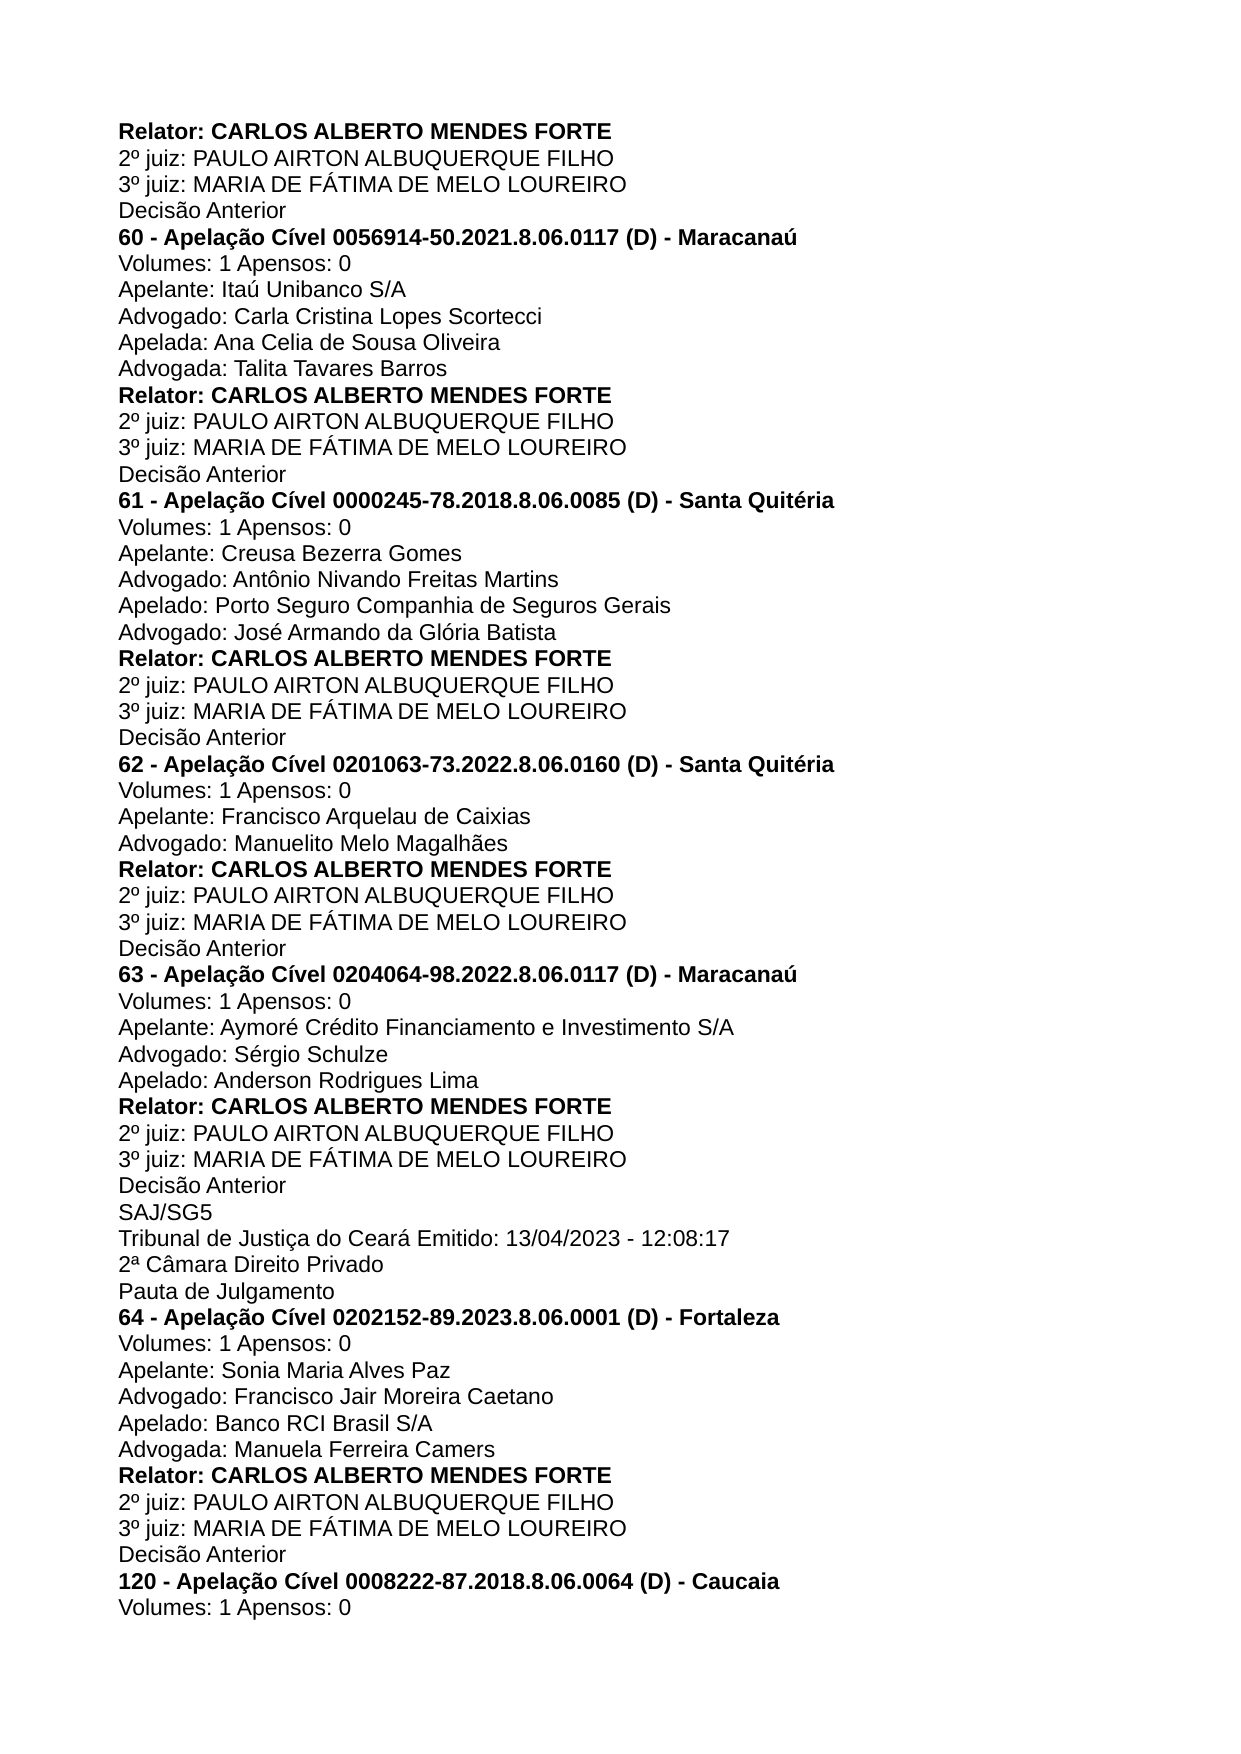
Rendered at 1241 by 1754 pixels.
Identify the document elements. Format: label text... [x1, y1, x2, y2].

text 60 - Apelação Cível 0056914-50.2021.8.06.0117 (D) - Maracanaú [118, 223, 1122, 250]
text Advogado: José Armando da Glória Batista [118, 619, 1122, 645]
text 120 - Apelação Cível 0008222-87.2018.8.06.0064 (D) - Caucaia [118, 1568, 1122, 1594]
text Volumes: 1 Apensos: 0 [118, 777, 1122, 803]
text Apelante: Itaú Unibanco S/A [118, 276, 1122, 303]
text Tribunal de Justiça do Ceará Emitido: 13/04/2023 - 12:08:17 [118, 1225, 1122, 1251]
text Decisão Anterior [118, 461, 1122, 487]
text Advogado: Antônio Nivando Freitas Martins [118, 566, 1122, 592]
text 2º juiz: PAULO AIRTON ALBUQUERQUE FILHO [118, 1119, 1122, 1146]
text 2º juiz: PAULO AIRTON ALBUQUERQUE FILHO [118, 408, 1122, 434]
text Relator: CARLOS ALBERTO MENDES FORTE [118, 118, 1122, 144]
text Apelante: Sonia Maria Alves Paz [118, 1357, 1122, 1383]
text Advogado: Sérgio Schulze [118, 1041, 1122, 1067]
text Volumes: 1 Apensos: 0 [118, 513, 1122, 540]
text 2º juiz: PAULO AIRTON ALBUQUERQUE FILHO [118, 882, 1122, 909]
text 64 - Apelação Cível 0202152-89.2023.8.06.0001 (D) - Fortaleza [118, 1304, 1122, 1330]
text Advogado: Manuelito Melo Magalhães [118, 830, 1122, 856]
text Apelada: Ana Celia de Sousa Oliveira [118, 329, 1122, 355]
text Advogada: Talita Tavares Barros [118, 355, 1122, 382]
text 61 - Apelação Cível 0000245-78.2018.8.06.0085 (D) - Santa Quitéria [118, 487, 1122, 513]
text Volumes: 1 Apensos: 0 [118, 1594, 1122, 1620]
text SAJ/SG5 [118, 1199, 1122, 1225]
text Decisão Anterior [118, 1172, 1122, 1199]
text 3º juiz: MARIA DE FÁTIMA DE MELO LOUREIRO [118, 698, 1122, 724]
text Advogada: Manuela Ferreira Camers [118, 1436, 1122, 1462]
text 2ª Câmara Direito Privado [118, 1251, 1122, 1278]
text Relator: CARLOS ALBERTO MENDES FORTE [118, 645, 1122, 672]
text 3º juiz: MARIA DE FÁTIMA DE MELO LOUREIRO [118, 434, 1122, 461]
text Apelante: Aymoré Crédito Financiamento e Investimento S/A [118, 1014, 1122, 1041]
text Relator: CARLOS ALBERTO MENDES FORTE [118, 382, 1122, 408]
text Decisão Anterior [118, 724, 1122, 751]
text Advogado: Francisco Jair Moreira Caetano [118, 1383, 1122, 1409]
text Volumes: 1 Apensos: 0 [118, 250, 1122, 276]
text 63 - Apelação Cível 0204064-98.2022.8.06.0117 (D) - Maracanaú [118, 961, 1122, 988]
text Decisão Anterior [118, 935, 1122, 961]
text 3º juiz: MARIA DE FÁTIMA DE MELO LOUREIRO [118, 1146, 1122, 1172]
text Relator: CARLOS ALBERTO MENDES FORTE [118, 856, 1122, 882]
text Decisão Anterior [118, 197, 1122, 223]
text 2º juiz: PAULO AIRTON ALBUQUERQUE FILHO [118, 672, 1122, 698]
text Apelado: Anderson Rodrigues Lima [118, 1067, 1122, 1093]
text Relator: CARLOS ALBERTO MENDES FORTE [118, 1462, 1122, 1488]
text Apelado: Porto Seguro Companhia de Seguros Gerais [118, 592, 1122, 619]
text 3º juiz: MARIA DE FÁTIMA DE MELO LOUREIRO [118, 1515, 1122, 1541]
text Volumes: 1 Apensos: 0 [118, 1330, 1122, 1357]
text 62 - Apelação Cível 0201063-73.2022.8.06.0160 (D) - Santa Quitéria [118, 751, 1122, 777]
text Volumes: 1 Apensos: 0 [118, 988, 1122, 1014]
text 3º juiz: MARIA DE FÁTIMA DE MELO LOUREIRO [118, 909, 1122, 935]
text Apelado: Banco RCI Brasil S/A [118, 1409, 1122, 1436]
text Apelante: Creusa Bezerra Gomes [118, 540, 1122, 566]
text Relator: CARLOS ALBERTO MENDES FORTE [118, 1093, 1122, 1119]
text 3º juiz: MARIA DE FÁTIMA DE MELO LOUREIRO [118, 171, 1122, 197]
text Pauta de Julgamento [118, 1278, 1122, 1304]
text 2º juiz: PAULO AIRTON ALBUQUERQUE FILHO [118, 144, 1122, 171]
text Apelante: Francisco Arquelau de Caixias [118, 803, 1122, 830]
text Advogado: Carla Cristina Lopes Scortecci [118, 303, 1122, 329]
text Decisão Anterior [118, 1541, 1122, 1568]
text 2º juiz: PAULO AIRTON ALBUQUERQUE FILHO [118, 1488, 1122, 1515]
